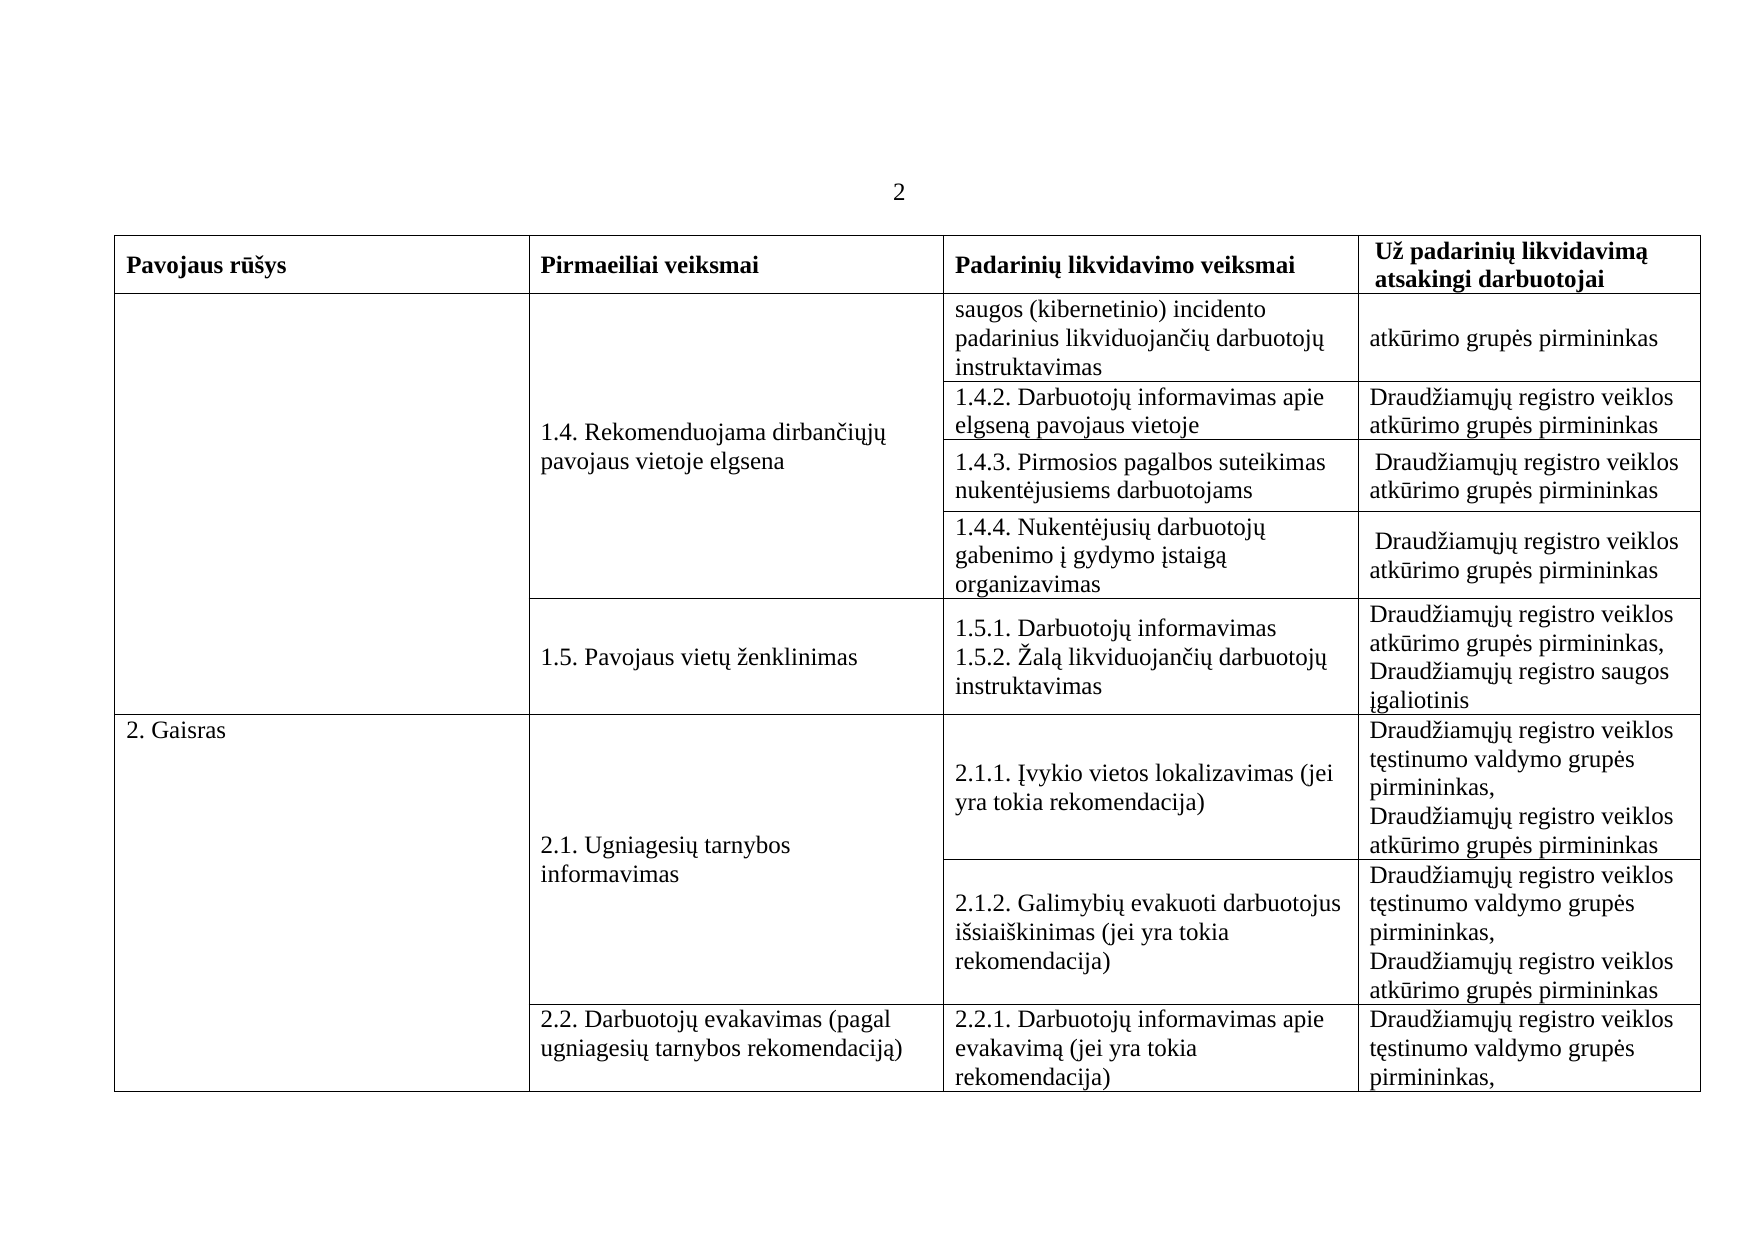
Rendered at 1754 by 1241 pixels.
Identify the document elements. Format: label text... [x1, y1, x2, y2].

table_cell 2.1.1. Įvykio vietos lokalizavimas (jei yra tokia rekomendacija) [944, 715, 1358, 859]
table_header Padarinių likvidavimo veiksmai [944, 236, 1358, 293]
table_cell Draudžiamųjų registro veiklos tęstinumo valdymo grupės pirmininkas, Draudžiamųjų registro veiklos atkūrimo grupės pirmininkas [1359, 860, 1700, 1003]
table_cell 1.4.3. Pirmosios pagalbos suteikimas nukentėjusiems darbuotojams [944, 440, 1358, 511]
table_cell Draudžiamųjų registro veiklos atkūrimo grupės pirmininkas [1359, 440, 1700, 511]
table_cell 1.5.1. Darbuotojų informavimas 1.5.2. Žalą likviduojančių darbuotojų instruktavimas [944, 599, 1358, 714]
table_cell atkūrimo grupės pirmininkas [1359, 294, 1700, 381]
table_cell [115, 294, 529, 714]
table_header Pirmaeiliai veiksmai [530, 236, 943, 293]
table_cell 1.4. Rekomenduojama dirbančiųjų pavojaus vietoje elgsena [530, 294, 943, 598]
table_cell Draudžiamųjų registro veiklos atkūrimo grupės pirmininkas [1359, 512, 1700, 598]
table_cell Draudžiamųjų registro veiklos atkūrimo grupės pirmininkas, Draudžiamųjų registro saugos įgaliotinis [1359, 599, 1700, 714]
table_cell Draudžiamųjų registro veiklos atkūrimo grupės pirmininkas [1359, 382, 1700, 439]
table_cell 2.1. Ugniagesių tarnybos informavimas [530, 715, 943, 1003]
table_cell 1.4.2. Darbuotojų informavimas apie elgseną pavojaus vietoje [944, 382, 1358, 439]
table_cell 1.4.4. Nukentėjusių darbuotojų gabenimo į gydymo įstaigą organizavimas [944, 512, 1358, 598]
table_cell Draudžiamųjų registro veiklos tęstinumo valdymo grupės pirmininkas, Draudžiamųjų registro veiklos atkūrimo grupės pirmininkas [1359, 715, 1700, 859]
table_header Pavojaus rūšys [115, 236, 529, 293]
table_header Už padarinių likvidavimą atsakingi darbuotojai [1359, 236, 1700, 293]
table_cell 1.5. Pavojaus vietų ženklinimas [530, 599, 943, 714]
table_cell 2. Gaisras [115, 715, 529, 1091]
table_cell 2.2. Darbuotojų evakavimas (pagal ugniagesių tarnybos rekomendaciją) [530, 1005, 943, 1091]
table_cell 2.2.1. Darbuotojų informavimas apie evakavimą (jei yra tokia rekomendacija) [944, 1005, 1358, 1091]
table_cell 2.1.2. Galimybių evakuoti darbuotojus išsiaiškinimas (jei yra tokia rekomendacija) [944, 860, 1358, 1003]
table_cell Draudžiamųjų registro veiklos tęstinumo valdymo grupės pirmininkas, [1359, 1005, 1700, 1091]
table_cell saugos (kibernetinio) incidento padarinius likviduojančių darbuotojų instruktavimas [944, 294, 1358, 381]
